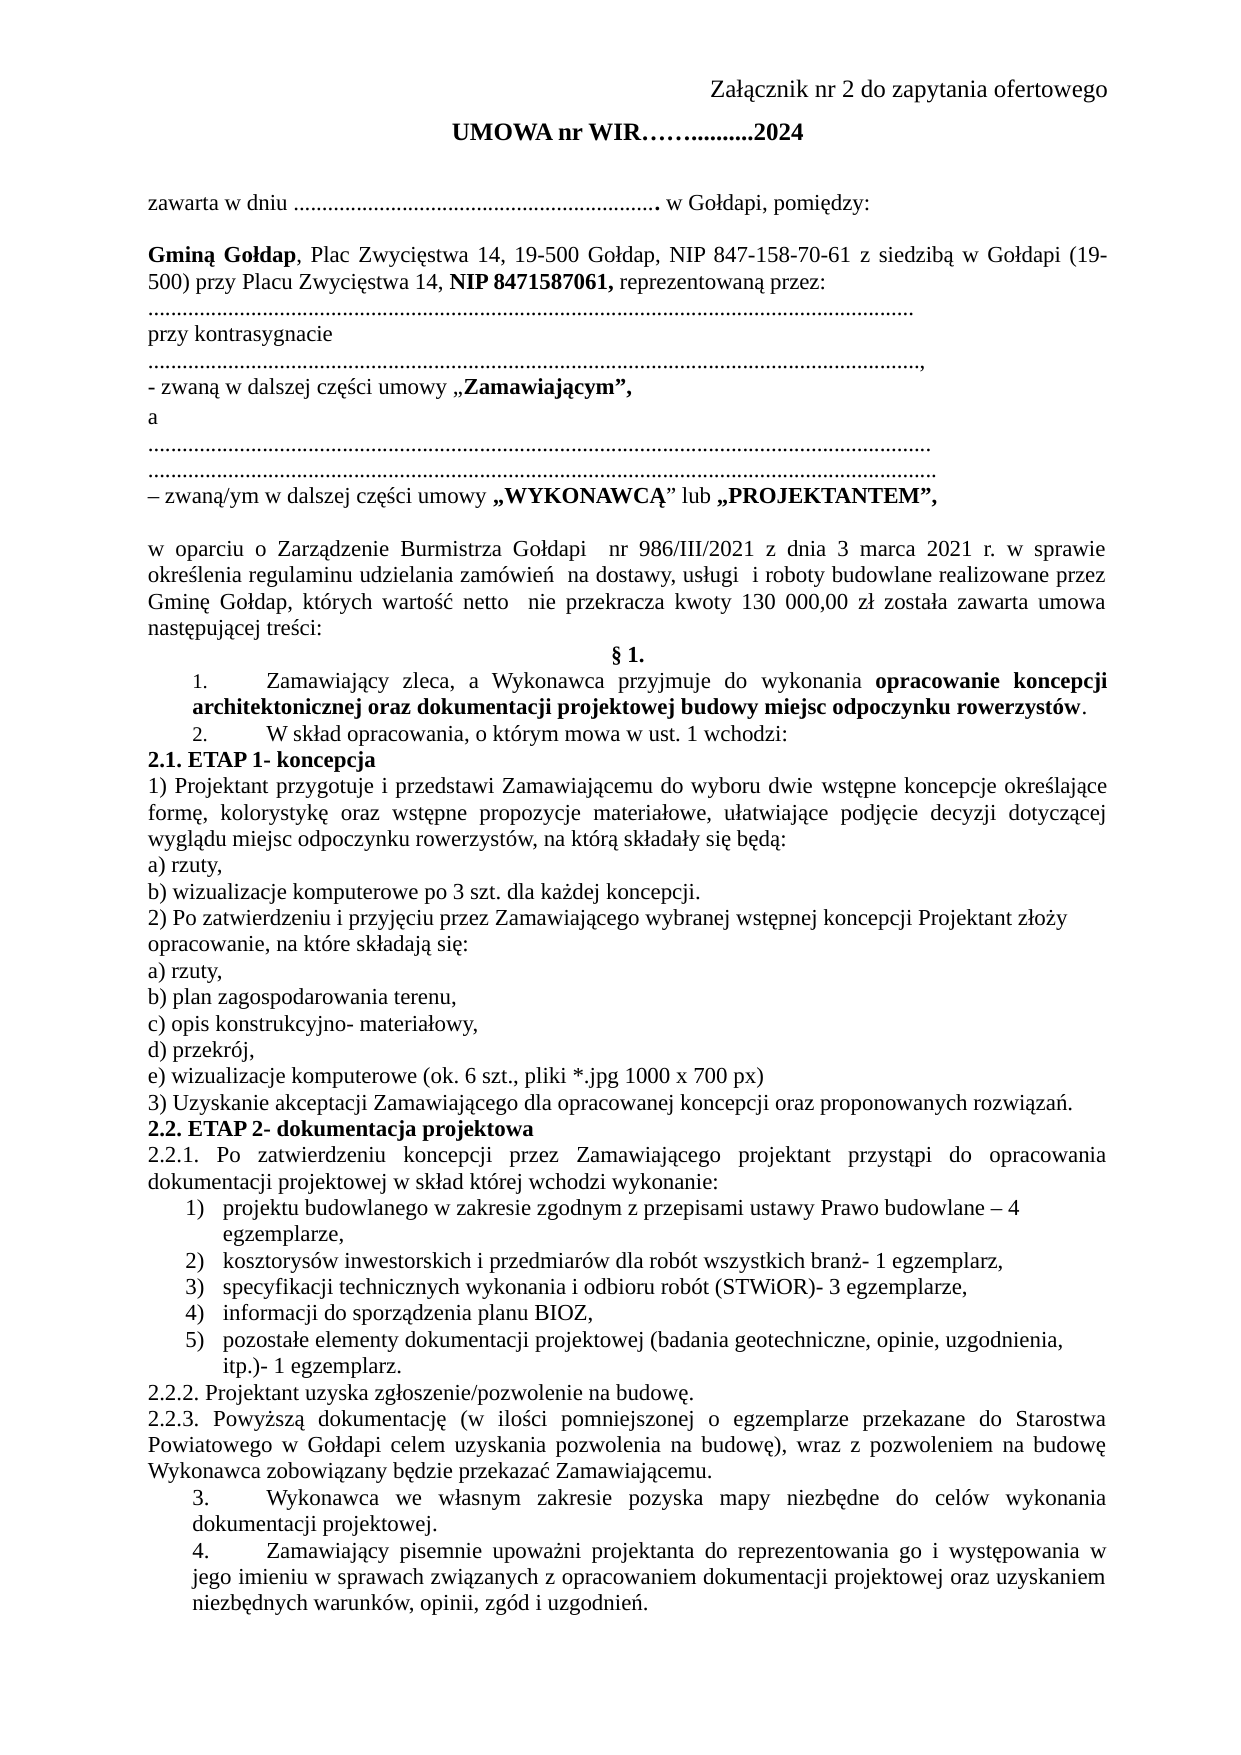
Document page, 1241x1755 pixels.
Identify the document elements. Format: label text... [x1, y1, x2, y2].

text ...................................................................................................................................... [148, 294, 1107, 321]
list kosztorysów inwestorskich i przedmiarów dla robót wszystkich branż- 1 egzemplarz, [185, 1247, 1107, 1273]
text 2.2.3. Powyższą dokumentację (w ilości pomniejszonej o egzemplarze przekazane do Starostwa Powiatowego w Gołdapi celem uzyskania pozwolenia na budowę), wraz z pozwoleniem na budowę Wykonawca zobowiązany będzie przekazać Zamawiającemu. [148, 1405, 1107, 1484]
text 2.2.1. Po zatwierdzeniu koncepcji przez Zamawiającego projektant przystąpi do opracowania dokumentacji projektowej w skład której wchodzi wykonanie: [148, 1141, 1107, 1194]
text opracowanie, na które składają się: [148, 931, 1107, 957]
text Gminą Gołdap, Plac Zwycięstwa 14, 19-500 Gołdap, NIP 847-158-70-61 z siedzibą w Gołdapi (19-500) przy Placu Zwycięstwa 14, NIP 8471587061, reprezentowaną przez: [148, 241, 1107, 294]
text ......................................................................................................................................... [148, 430, 1107, 456]
text ......................................................................................................................................., [148, 347, 1107, 373]
list Zamawiający zleca, a Wykonawca przyjmuje do wykonania opracowanie koncepcji architektonicznej oraz dokumentacji projektowej budowy miejsc odpoczynku rowerzystów. [192, 667, 1107, 720]
text a) rzuty, [148, 851, 1107, 878]
text c) opis konstrukcyjno- materiałowy, [148, 1009, 1107, 1036]
text – zwaną/ym w dalszej części umowy „WYKONAWCĄ” lub „PROJEKTANTEM”, [148, 482, 1107, 509]
text a) rzuty, [148, 957, 1107, 983]
text 3) Uzyskanie akceptacji Zamawiającego dla opracowanej koncepcji oraz proponowanych rozwiązań. [148, 1089, 1107, 1115]
text UMOWA nr WIR……..........2024 [148, 117, 1107, 146]
list egzemplarze, [223, 1220, 1107, 1247]
list W skład opracowania, o którym mowa w ust. 1 wchodzi: [192, 720, 1107, 746]
list specyfikacji technicznych wykonania i odbioru robót (STWiOR)- 3 egzemplarze, [185, 1273, 1107, 1299]
list Zamawiający pisemnie upoważni projektanta do reprezentowania go i występowania w jego imieniu w sprawach związanych z opracowaniem dokumentacji projektowej oraz uzyskaniem niezbędnych warunków, opinii, zgód i uzgodnień. [192, 1537, 1107, 1616]
text w oparciu o Zarządzenie Burmistrza Gołdapi nr 986/III/2021 z dnia 3 marca 2021 r. w sprawie określenia regulaminu udzielania zamówień na dostawy, usługi i roboty budowlane realizowane przez Gminę Gołdap, których wartość netto nie przekracza kwoty 130 000,00 zł została zawarta umowa następującej treści: [148, 535, 1107, 641]
text - zwaną w dalszej części umowy „Zamawiającym”, [148, 373, 1107, 399]
text .......................................................................................................................................... [148, 456, 1107, 482]
text d) przekrój, [148, 1036, 1107, 1062]
text 2) Po zatwierdzeniu i przyjęciu przez Zamawiającego wybranej wstępnej koncepcji Projektant złoży [148, 904, 1107, 931]
text zawarta w dniu ................................................................ w Gołdapi, pomiędzy: [148, 189, 1107, 215]
text b) plan zagospodarowania terenu, [148, 983, 1107, 1009]
text 2.2.2. Projektant uzyska zgłoszenie/pozwolenie na budowę. [148, 1378, 1107, 1405]
list informacji do sporządzenia planu BIOZ, [185, 1299, 1107, 1326]
text 1) Projektant przygotuje i przedstawi Zamawiającemu do wyboru dwie wstępne koncepcje określające formę, kolorystykę oraz wstępne propozycje materiałowe, ułatwiające podjęcie decyzji dotyczącej wyglądu miejsc odpoczynku rowerzystów, na którą składały się będą: [148, 772, 1107, 851]
list pozostałe elementy dokumentacji projektowej (badania geotechniczne, opinie, uzgodnienia, itp.)- 1 egzemplarz. [185, 1326, 1107, 1378]
list Wykonawca we własnym zakresie pozyska mapy niezbędne do celów wykonania dokumentacji projektowej. [192, 1484, 1107, 1537]
text 2.2. ETAP 2- dokumentacja projektowa [148, 1115, 1107, 1141]
text a [148, 403, 1107, 430]
text § 1. [148, 641, 1107, 667]
text b) wizualizacje komputerowe po 3 szt. dla każdej koncepcji. [148, 878, 1107, 904]
text przy kontrasygnacie [148, 321, 1107, 347]
list 2.1. ETAP 1- koncepcja [148, 746, 1107, 772]
text Załącznik nr 2 do zapytania ofertowego [148, 74, 1107, 102]
text e) wizualizacje komputerowe (ok. 6 szt., pliki *.jpg 1000 x 700 px) [148, 1062, 1107, 1089]
list projektu budowlanego w zakresie zgodnym z przepisami ustawy Prawo budowlane – 4 [185, 1194, 1107, 1220]
